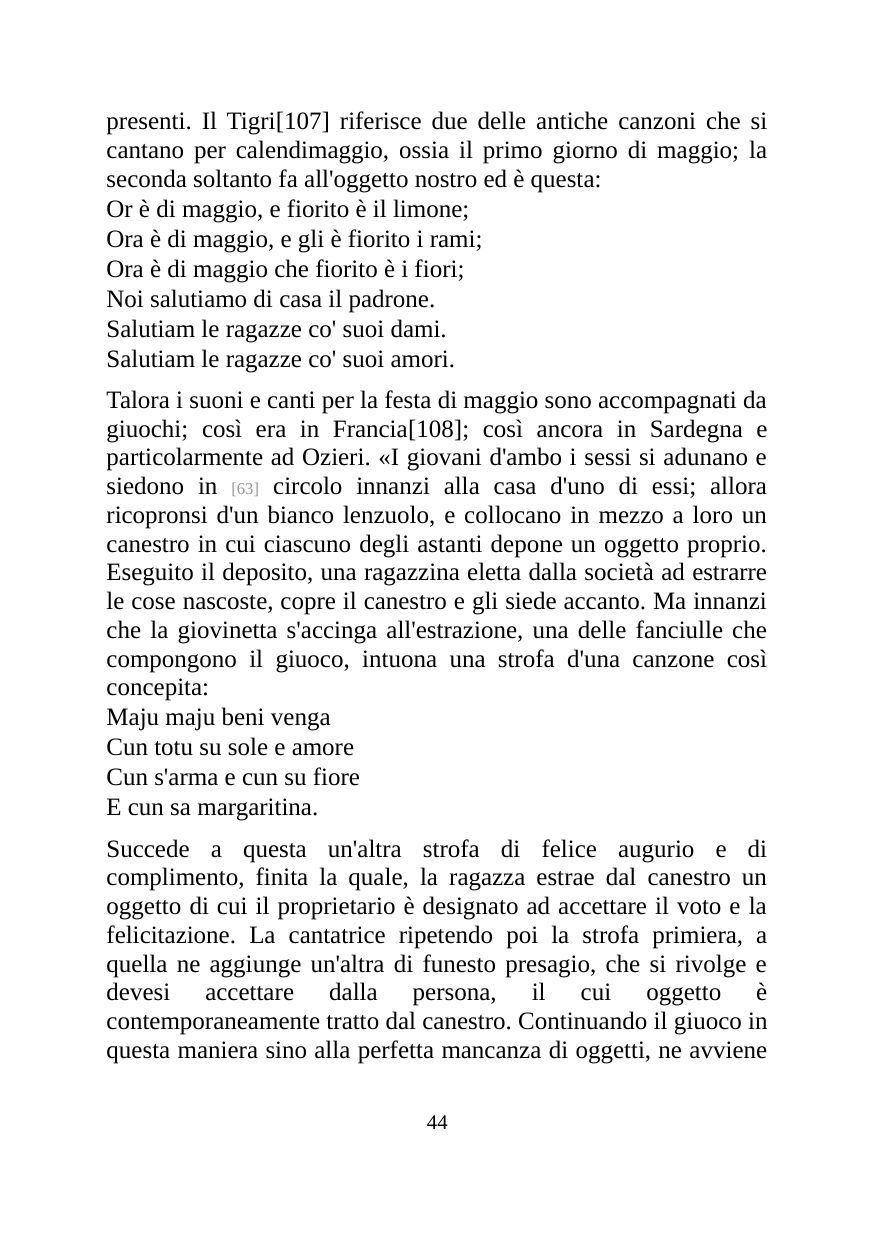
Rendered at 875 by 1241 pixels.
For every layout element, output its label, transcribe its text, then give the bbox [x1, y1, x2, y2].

text Talora i suoni e canti per la festa di maggio sono accompagnati da giuochi; così era in Francia[108]; così ancora in Sardegna e particolarmente ad Ozieri. «I giovani d'ambo i sessi si adunano e siedono in [63] circolo innanzi alla casa d'uno di essi; allora ricopronsi d'un bianco lenzuolo, e collocano in mezzo a loro un canestro in cui ciascuno degli astanti depone un oggetto proprio. Eseguito il deposito, una ragazzina eletta dalla società ad estrarre le cose nascoste, copre il canestro e gli siede accanto. Ma innanzi che la giovinetta s'accinga all'estrazione, una delle fanciulle che compongono il giuoco, intuona una strofa d'una canzone così concepita: [106, 385, 768, 701]
text presenti. Il Tigri[107] riferisce due delle antiche canzoni che si cantano per calendimaggio, ossia il primo giorno di maggio; la seconda soltanto fa all'oggetto nostro ed è questa: [106, 106, 768, 192]
text Or è di maggio, e fiorito è il limone; Ora è di maggio, e gli è fiorito i rami; Ora è di maggio che fiorito è i fiori; Noi salutiamo di casa il padrone. Salutiam le ragazze co' suoi dami. Salutiam le ragazze co' suoi amori. [106, 192, 768, 372]
text Succede a questa un'altra strofa di felice augurio e di complimento, finita la quale, la ragazza estrae dal canestro un oggetto di cui il proprietario è designato ad accettare il voto e la felicitazione. La cantatrice ripetendo poi la strofa primiera, a quella ne aggiunge un'altra di funesto presagio, che si rivolge e devesi accettare dalla persona, il cui oggetto è contemporaneamente tratto dal canestro. Continuando il giuoco in questa maniera sino alla perfetta mancanza di oggetti, ne avviene [106, 834, 768, 1064]
text Maju maju beni venga Cun totu su sole e amore Cun s'arma e cun su fiore E cun sa margaritina. [106, 701, 768, 821]
